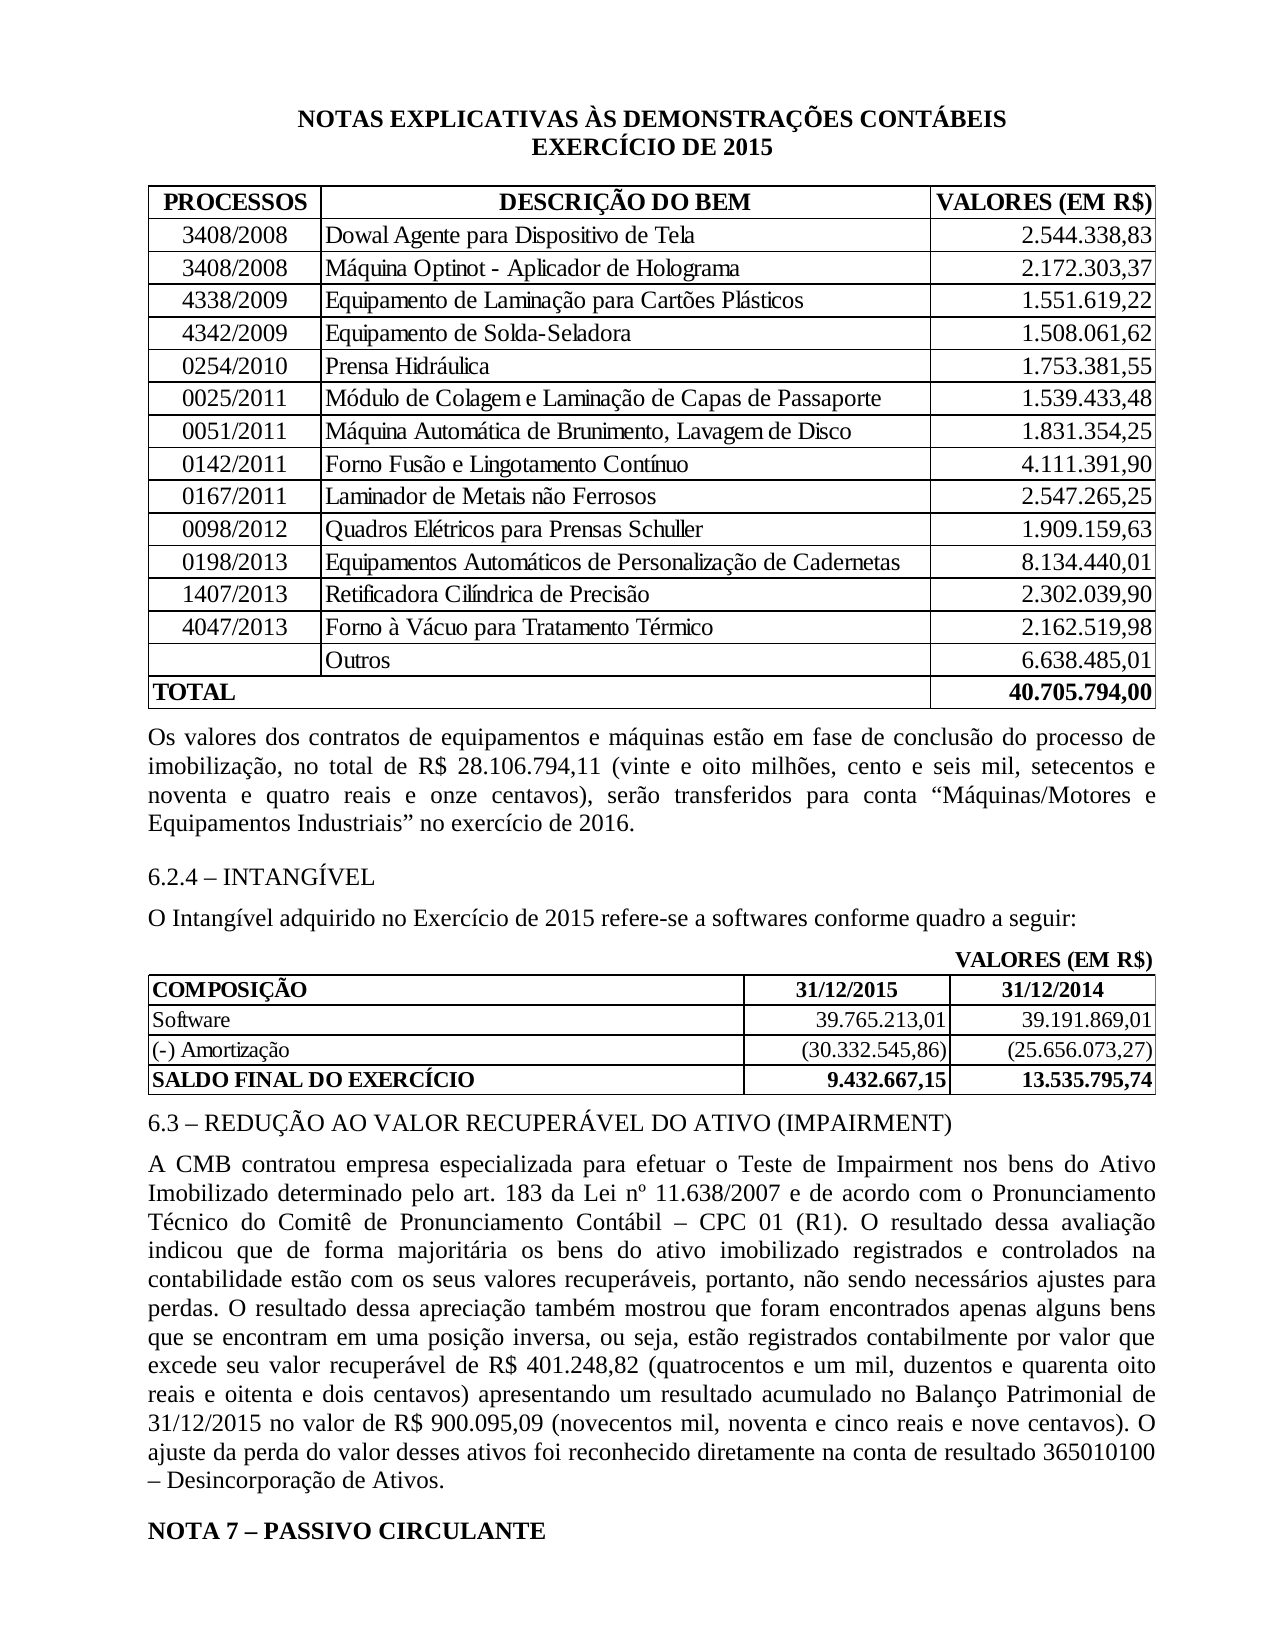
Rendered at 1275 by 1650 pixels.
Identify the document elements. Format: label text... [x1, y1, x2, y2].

text 6.3 – REDUÇÃO AO VALOR RECUPERÁVEL DO ATIVO (IMPAIRMENT) [148, 1108, 1157, 1137]
text Os valores dos contratos de equipamentos e máquinas estão em fase de conclusão do processo de imobilização, no total de R$ 28.106.794,11 (vinte e oito milhões, cento e seis mil, setecentos e noventa e quatro reais e onze centavos), serão transferidos para conta “Máquinas/Motores e Equipamentos Industriais” no exercício de 2016. [148, 722, 1157, 837]
text A CMB contratou empresa especializada para efetuar o Teste de Impairment nos bens do Ativo Imobilizado determinado pelo art. 183 da Lei nº 11.638/2007 e de acordo com o Pronunciamento Técnico do Comitê de Pronunciamento Contábil – CPC 01 (R1). O resultado dessa avaliação indicou que de forma majoritária os bens do ativo imobilizado registrados e controlados na contabilidade estão com os seus valores recuperáveis, portanto, não sendo necessários ajustes para perdas. O resultado dessa apreciação também mostrou que foram encontrados apenas alguns bens que se encontram em uma posição inversa, ou seja, estão registrados contabilmente por valor que excede seu valor recuperável de R$ 401.248,82 (quatrocentos e um mil, duzentos e quarenta oito reais e oitenta e dois centavos) apresentando um resultado acumulado no Balanço Patrimonial de 31/12/2015 no valor de R$ 900.095,09 (novecentos mil, noventa e cinco reais e nove centavos). O ajuste da perda do valor desses ativos foi reconhecido diretamente na conta de resultado 365010100 – Desincorporação de Ativos. [148, 1149, 1157, 1494]
text NOTA 7 – PASSIVO CIRCULANTE [148, 1516, 1157, 1545]
text O Intangível adquirido no Exercício de 2015 refere-se a softwares conforme quadro a seguir: [148, 903, 1157, 932]
text 6.2.4 – INTANGÍVEL [148, 862, 1157, 891]
